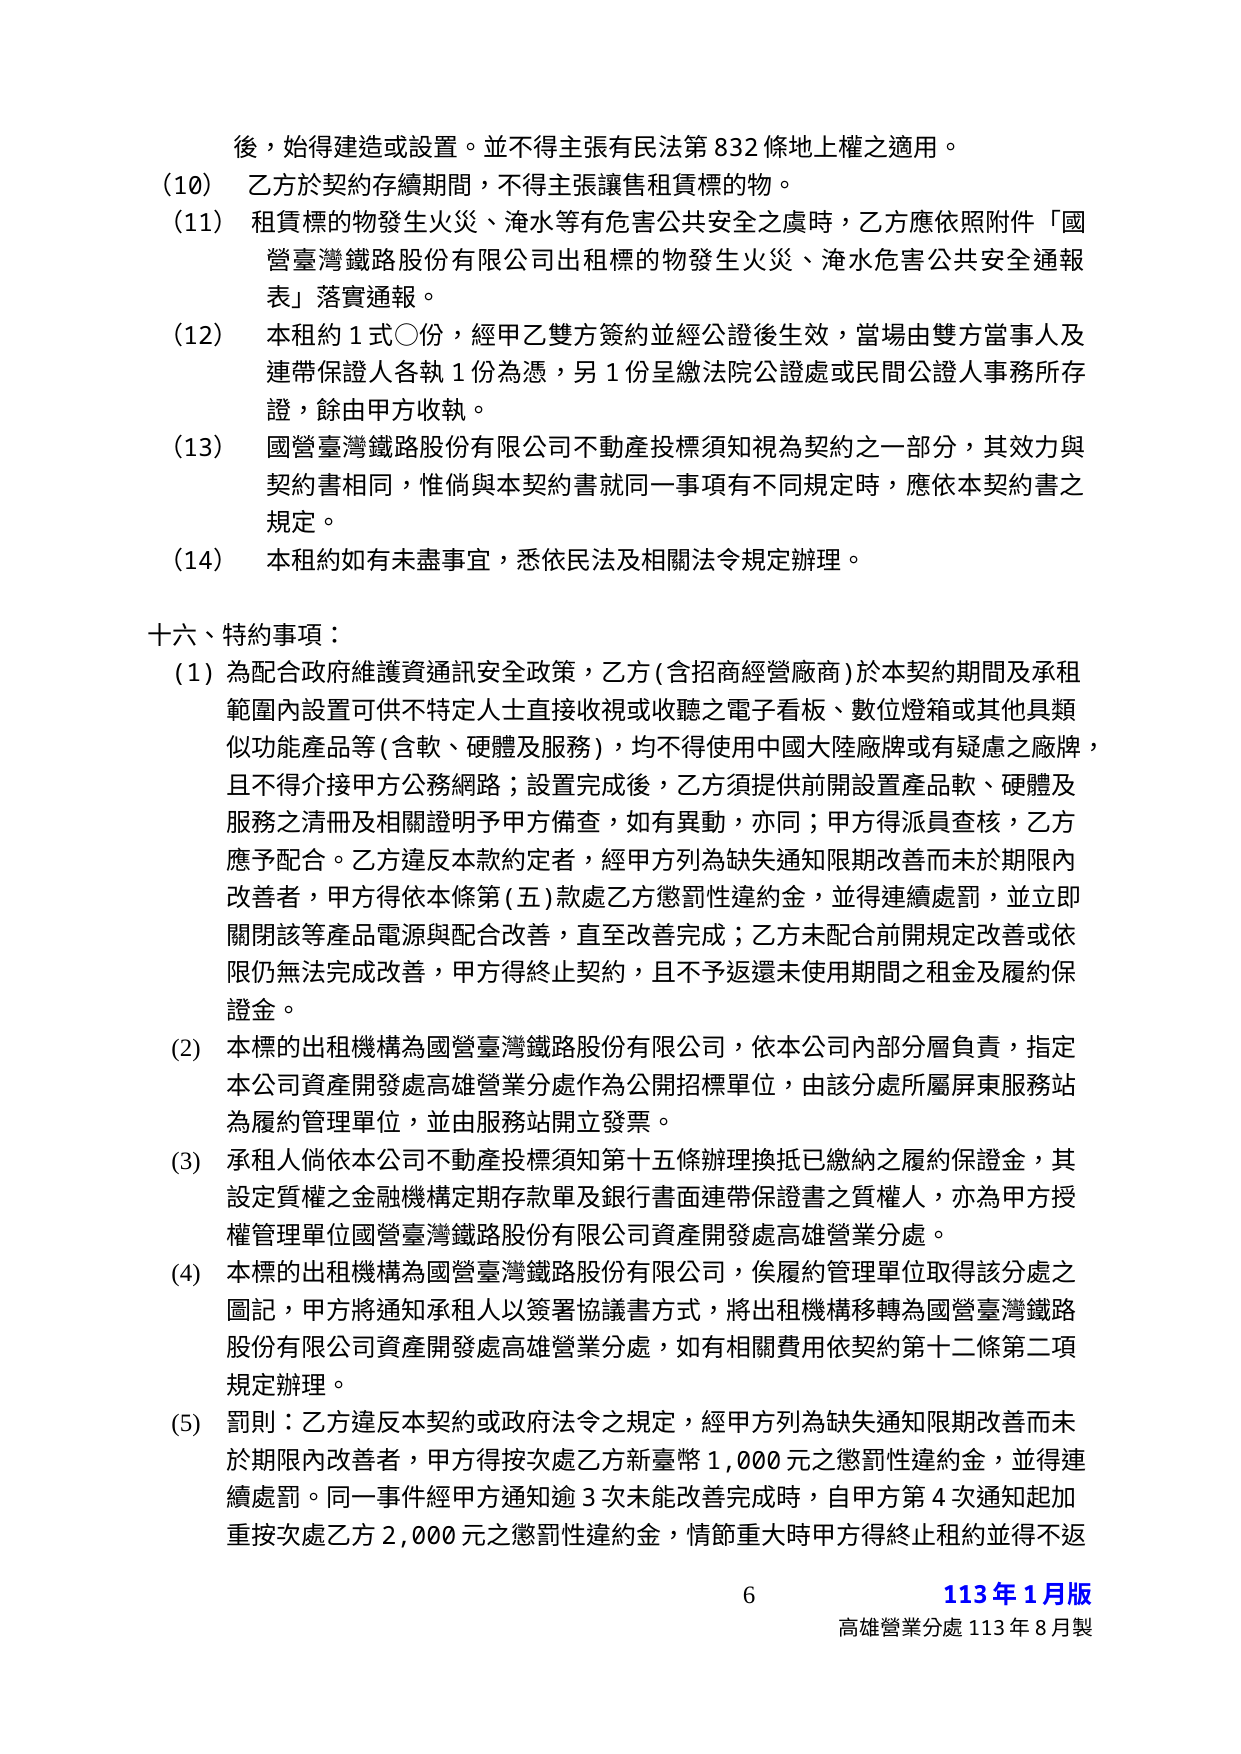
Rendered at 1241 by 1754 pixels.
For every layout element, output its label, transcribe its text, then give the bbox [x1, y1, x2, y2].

list 本租約如有未盡事宜，悉依民法及相關法令規定辦理。 [158, 539, 1087, 577]
list 承租人倘依本公司不動產投標須知第十五條辦理換抵已繳納之履約保證金，其設定質權之金融機構定期存款單及銀行書面連帶保證書之質權人，亦為甲方授權管理單位國營臺灣鐵路股份有限公司資產開發處高雄營業分處。 [171, 1139, 1087, 1252]
text 十六、特約事項： [148, 614, 1087, 652]
list 乙方於契約存續期間，不得主張讓售租賃標的物。 [148, 164, 1087, 202]
list 本標的出租機構為國營臺灣鐵路股份有限公司，俟履約管理單位取得該分處之圖記，甲方將通知承租人以簽署協議書方式，將出租機構移轉為國營臺灣鐵路股份有限公司資產開發處高雄營業分處，如有相關費用依契約第十二條第二項規定辦理。 [171, 1252, 1087, 1402]
list 本租約1式○份，經甲乙雙方簽約並經公證後生效，當場由雙方當事人及連帶保證人各執1份為憑，另1份呈繳法院公證處或民間公證人事務所存證，餘由甲方收執。 [158, 314, 1087, 427]
list 本標的出租機構為國營臺灣鐵路股份有限公司，依本公司內部分層負責，指定本公司資產開發處高雄營業分處作為公開招標單位，由該分處所屬屏東服務站為履約管理單位，並由服務站開立發票。 [171, 1027, 1087, 1139]
list 租賃標的物發生火災、淹水等有危害公共安全之虞時，乙方應依照附件「國營臺灣鐵路股份有限公司出租標的物發生火災、淹水危害公共安全通報表」落實通報。 [158, 202, 1087, 314]
list 為配合政府維護資通訊安全政策，乙方(含招商經營廠商)於本契約期間及承租範圍內設置可供不特定人士直接收視或收聽之電子看板、數位燈箱或其他具類似功能產品等(含軟、硬體及服務)，均不得使用中國大陸廠牌或有疑慮之廠牌，且不得介接甲方公務網路；設置完成後，乙方須提供前開設置產品軟、硬體及服務之清冊及相關證明予甲方備查，如有異動，亦同；甲方得派員查核，乙方應予配合。乙方違反本款約定者，經甲方列為缺失通知限期改善而未於期限內改善者，甲方得依本條第(五)款處乙方懲罰性違約金，並得連續處罰，並立即關閉該等產品電源與配合改善，直至改善完成；乙方未配合前開規定改善或依限仍無法完成改善，甲方得終止契約，且不予返還未使用期間之租金及履約保證金。 [171, 652, 1087, 1027]
list 國營臺灣鐵路股份有限公司不動產投標須知視為契約之一部分，其效力與契約書相同，惟倘與本契約書就同一事項有不同規定時，應依本契約書之規定。 [158, 427, 1087, 539]
text 後，始得建造或設置。並不得主張有民法第832條地上權之適用。 [233, 127, 1087, 164]
list 罰則：乙方違反本契約或政府法令之規定，經甲方列為缺失通知限期改善而未於期限內改善者，甲方得按次處乙方新臺幣1,000元之懲罰性違約金，並得連續處罰。同一事件經甲方通知逾3次未能改善完成時，自甲方第4次通知起加重按次處乙方2,000元之懲罰性違約金，情節重大時甲方得終止租約並得不返 [171, 1402, 1087, 1552]
